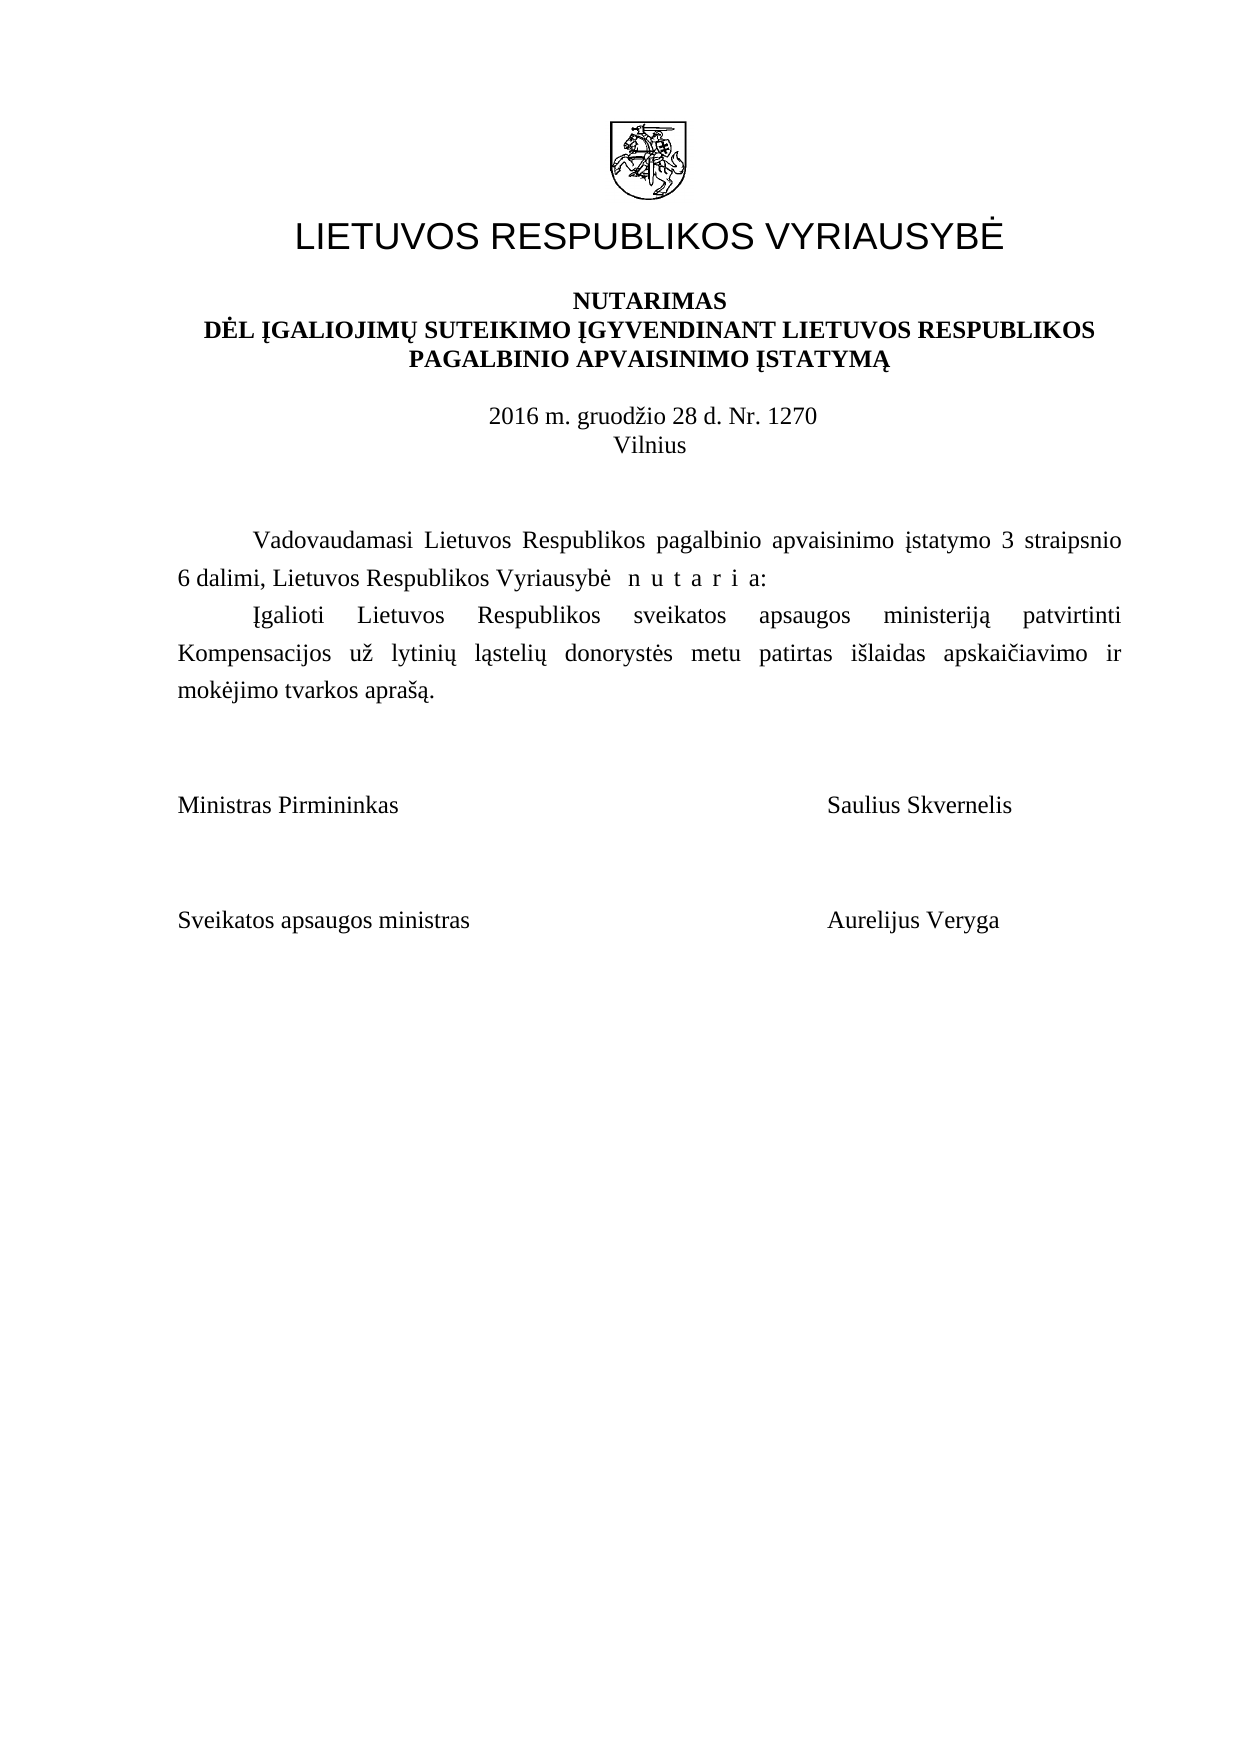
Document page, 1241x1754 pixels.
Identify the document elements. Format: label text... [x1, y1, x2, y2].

text Įgalioti Lietuvos Respublikos sveikatos apsaugos ministeriją patvirtinti Kompensacijos už lytinių ląstelių donorystės metu patirtas išlaidas apskaičiavimo ir mokėjimo tvarkos aprašą. [177, 591, 1122, 704]
text DĖL ĮGALIOJIMŲ SUTEIKIMO ĮGYVENDINANT LIETUVOS RESPUBLIKOS PAGALBINIO APVAISINIMO ĮSTATYMĄ [177, 315, 1122, 373]
text Vilnius [177, 430, 1122, 459]
text Ministras Pirmininkas Saulius Skvernelis [177, 790, 1122, 819]
text 2016 m. gruodžio 28 d. Nr. 1270 [177, 401, 1122, 430]
text Lietuvos Respublikos Vyriausybė [177, 214, 1122, 258]
text Sveikatos apsaugos ministras Aurelijus Veryga [177, 905, 1122, 934]
text nutarimas [177, 286, 1122, 315]
text Vadovaudamasi Lietuvos Respublikos pagalbinio apvaisinimo įstatymo 3 straipsnio 6 dalimi, Lietuvos Respublikos Vyriausybė nutaria: [177, 516, 1122, 591]
